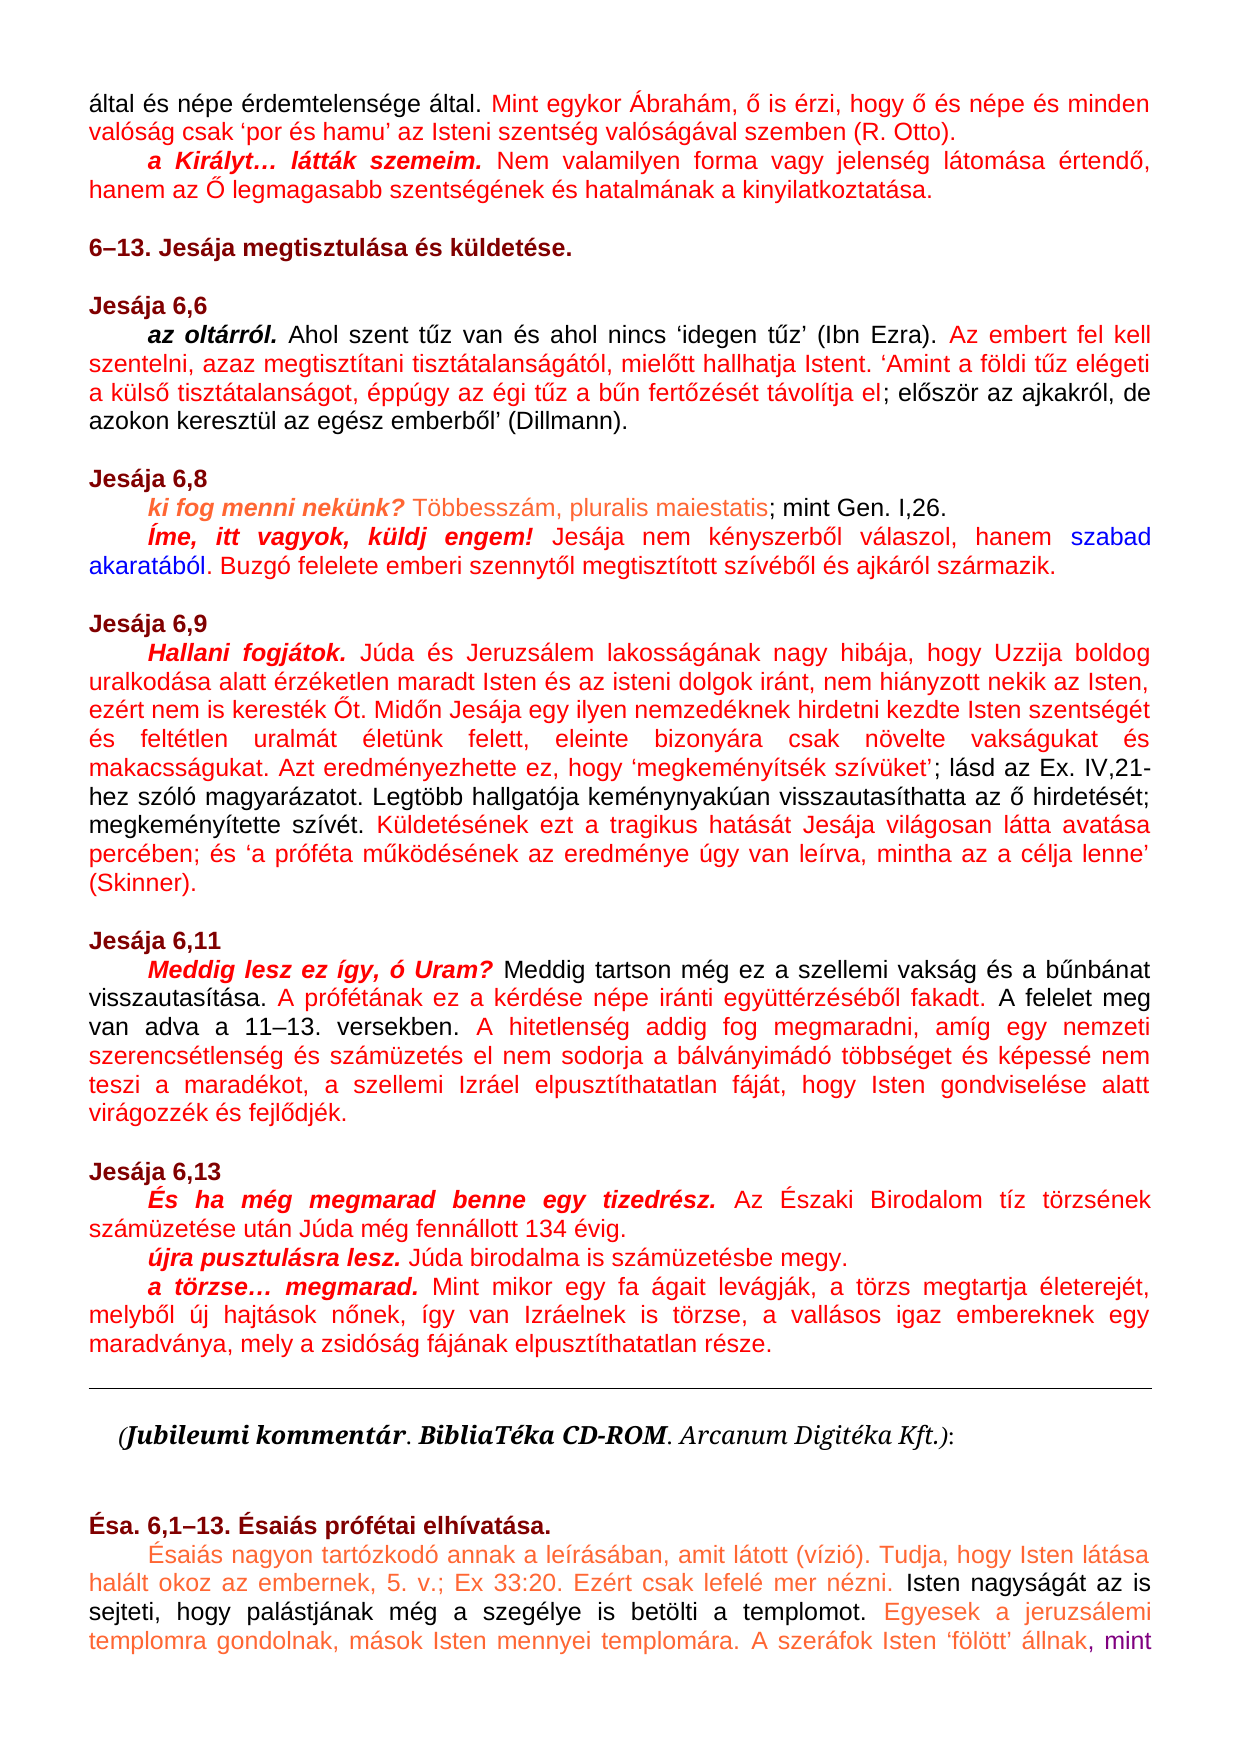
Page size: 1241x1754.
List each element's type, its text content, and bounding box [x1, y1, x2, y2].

text Jesája 6,9 [88, 609, 1152, 638]
text Ésa. 6,1–13. Ésaiás prófétai elhívatása. [88, 1511, 1152, 1539]
text Jesája 6,13 [88, 1157, 1152, 1185]
text újra pusztulásra lesz. Júda birodalma is számüzetésbe megy. [88, 1243, 1152, 1272]
text ki fog menni nekünk? Többesszám, pluralis maiestatis; mint Gen. I,26. [88, 493, 1152, 522]
text Meddig lesz ez így, ó Uram? Meddig tartson még ez a szellemi vakság és a bűnbánat visszautasítása. A prófétának ez a kérdése népe iránti együttérzéséből fakadt. A felelet meg van adva a 11–13. versekben. A hitetlenség addig fog megmaradni, amíg egy nemzeti szerencsétlenség és számüzetés el nem sodorja a bálványimádó többséget és képessé nem teszi a maradékot, a szellemi Izráel elpusztíthatatlan fáját, hogy Isten gondviselése alatt virágozzék és fejlődjék. [88, 955, 1152, 1127]
text 6–13. Jesája megtisztulása és küldetése. [88, 233, 1152, 262]
text Jesája 6,8 [88, 464, 1152, 493]
text Jesája 6,6 [88, 291, 1152, 320]
text az oltárról. Ahol szent tűz van és ahol nincs ‘idegen tűz’ (Ibn Ezra). Az embert fel kell szentelni, azaz megtisztítani tisztátalanságától, mielőtt hallhatja Istent. ‘Amint a földi tűz elégeti a külső tisztátalanságot, éppúgy az égi tűz a bűn fertőzését távolítja el; először az ajkakról, de azokon keresztül az egész emberből’ (Dillmann). [88, 320, 1152, 435]
text És ha még megmarad benne egy tizedrész. Az Északi Birodalom tíz törzsének számüzetése után Júda még fennállott 134 évig. [88, 1185, 1152, 1243]
text Jesája 6,11 [88, 926, 1152, 955]
text (Jubileumi kommentár. BibliaTéka CD-ROM. Arcanum Digitéka Kft.): [88, 1389, 1152, 1481]
text a Királyt… látták szemeim. Nem valamilyen forma vagy jelenség látomása értendő, hanem az Ő legmagasabb szentségének és hatalmának a kinyilatkoztatása. [88, 146, 1152, 203]
text Ésaiás nagyon tartózkodó annak a leírásában, amit látott (vízió). Tudja, hogy Isten látása halált okoz az embernek, 5. v.; Ex 33:20. Ezért csak lefelé mer nézni. Isten nagyságát az is sejteti, hogy palástjának még a szegélye is betölti a templomot. Egyesek a jeruzsálemi templomra gondolnak, mások Isten mennyei templomára. A szeráfok Isten ‘fölött’ állnak, mint [88, 1539, 1152, 1654]
text Hallani fogjátok. Júda és Jeruzsálem lakosságának nagy hibája, hogy Uzzija boldog uralkodása alatt érzéketlen maradt Isten és az isteni dolgok iránt, nem hiányzott nekik az Isten, ezért nem is keresték Őt. Midőn Jesája egy ilyen nemzedéknek hirdetni kezdte Isten szentségét és feltétlen uralmát életünk felett, eleinte bizonyára csak növelte vakságukat és makacsságukat. Azt eredményezhette ez, hogy ‘megkeményítsék szívüket’; lásd az Ex. IV,21-hez szóló magyarázatot. Legtöbb hallgatója keménynyakúan visszautasíthatta az ő hirdetését; megkeményítette szívét. Küldetésének ezt a tragikus hatását Jesája világosan látta avatása percében; és ‘a próféta működésének az eredménye úgy van leírva, mintha az a célja lenne’ (Skinner). [88, 638, 1152, 896]
text által és népe érdemtelensége által. Mint egykor Ábrahám, ő is érzi, hogy ő és népe és minden valóság csak ‘por és hamu’ az Isteni szentség valóságával szemben (R. Otto). [88, 88, 1152, 146]
text a törzse… megmarad. Mint mikor egy fa ágait levágják, a törzs megtartja életerejét, melyből új hajtások nőnek, így van Izráelnek is törzse, a vallásos igaz embereknek egy maradványa, mely a zsidóság fájának elpusztíthatatlan része. [88, 1272, 1152, 1358]
text Íme, itt vagyok, küldj engem! Jesája nem kényszerből válaszol, hanem szabad akaratából. Buzgó felelete emberi szennytől megtisztított szívéből és ajkáról származik. [88, 522, 1152, 579]
